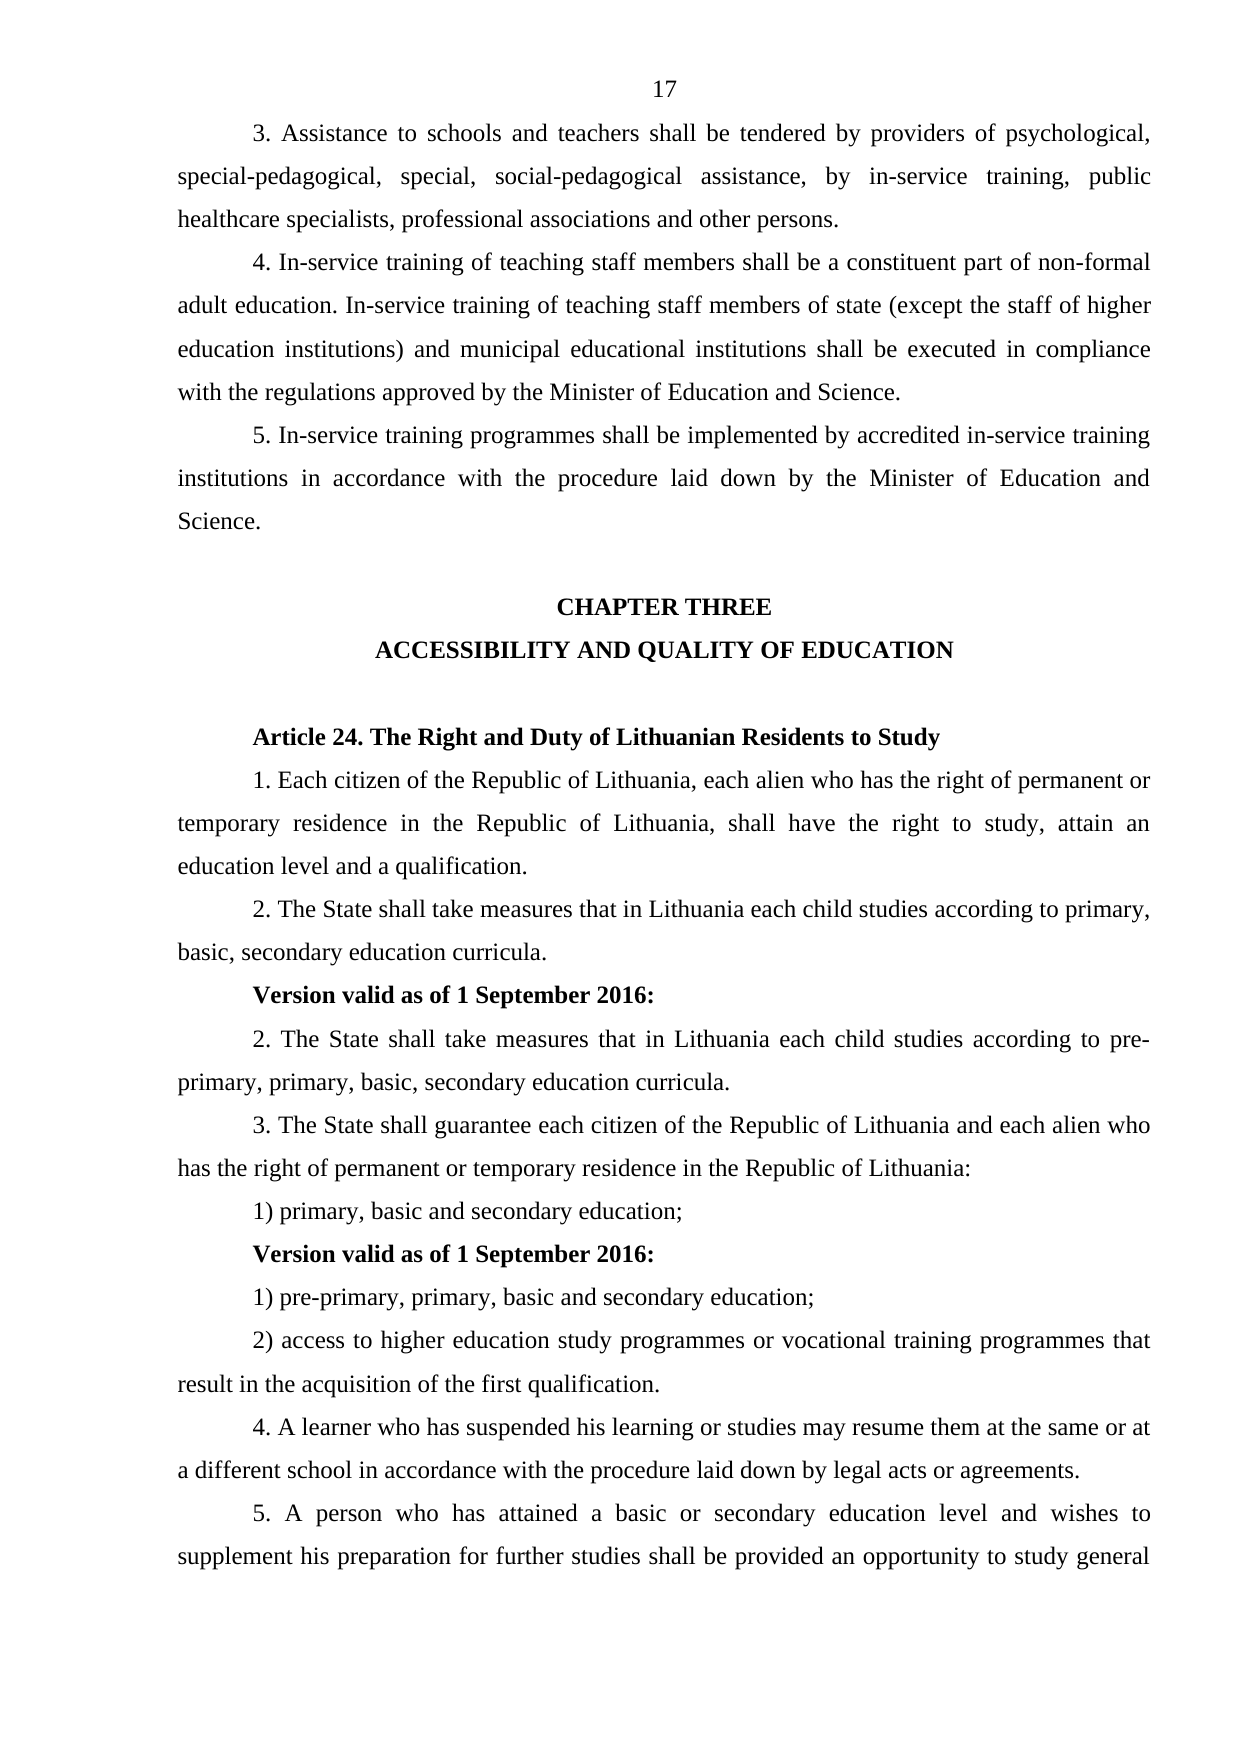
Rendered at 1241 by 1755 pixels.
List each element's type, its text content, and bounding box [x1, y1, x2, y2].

text 2. The State shall take measures that in Lithuania each child studies according to primary, basic, secondary education curricula. [177, 894, 1152, 966]
text CHAPTER THREE [177, 592, 1152, 621]
text Article 24. The Right and Duty of Lithuanian Residents to Study [177, 722, 1152, 751]
text 4. A learner who has suspended his learning or studies may resume them at the same or at a different school in accordance with the procedure laid down by legal acts or agreements. [177, 1412, 1152, 1484]
text 1) primary, basic and secondary education; [177, 1196, 1152, 1225]
text 3. Assistance to schools and teachers shall be tendered by providers of psychological, special-pedagogical, special, social-pedagogical assistance, by in-service training, public healthcare specialists, professional associations and other persons. [177, 118, 1152, 233]
text 2. The State shall take measures that in Lithuania each child studies according to pre-primary, primary, basic, secondary education curricula. [177, 1024, 1152, 1096]
text 3. The State shall guarantee each citizen of the Republic of Lithuania and each alien who has the right of permanent or temporary residence in the Republic of Lithuania: [177, 1110, 1152, 1182]
text 4. In-service training of teaching staff members shall be a constituent part of non-formal adult education. In-service training of teaching staff members of state (except the staff of higher education institutions) and municipal educational institutions shall be executed in compliance with the regulations approved by the Minister of Education and Science. [177, 247, 1152, 406]
text 5. A person who has attained a basic or secondary education level and wishes to supplement his preparation for further studies shall be provided an opportunity to study general [177, 1498, 1152, 1570]
text 1) pre-primary, primary, basic and secondary education; [177, 1282, 1152, 1311]
text 5. In-service training programmes shall be implemented by accredited in-service training institutions in accordance with the procedure laid down by the Minister of Education and Science. [177, 420, 1152, 535]
text 1. Each citizen of the Republic of Lithuania, each alien who has the right of permanent or temporary residence in the Republic of Lithuania, shall have the right to study, attain an education level and a qualification. [177, 765, 1152, 880]
text 2) access to higher education study programmes or vocational training programmes that result in the acquisition of the first qualification. [177, 1326, 1152, 1397]
text Version valid as of 1 September 2016: [177, 1239, 1152, 1268]
text ACCESSIBILITY AND QUALITY OF EDUCATION [177, 636, 1152, 664]
text Version valid as of 1 September 2016: [177, 981, 1152, 1009]
